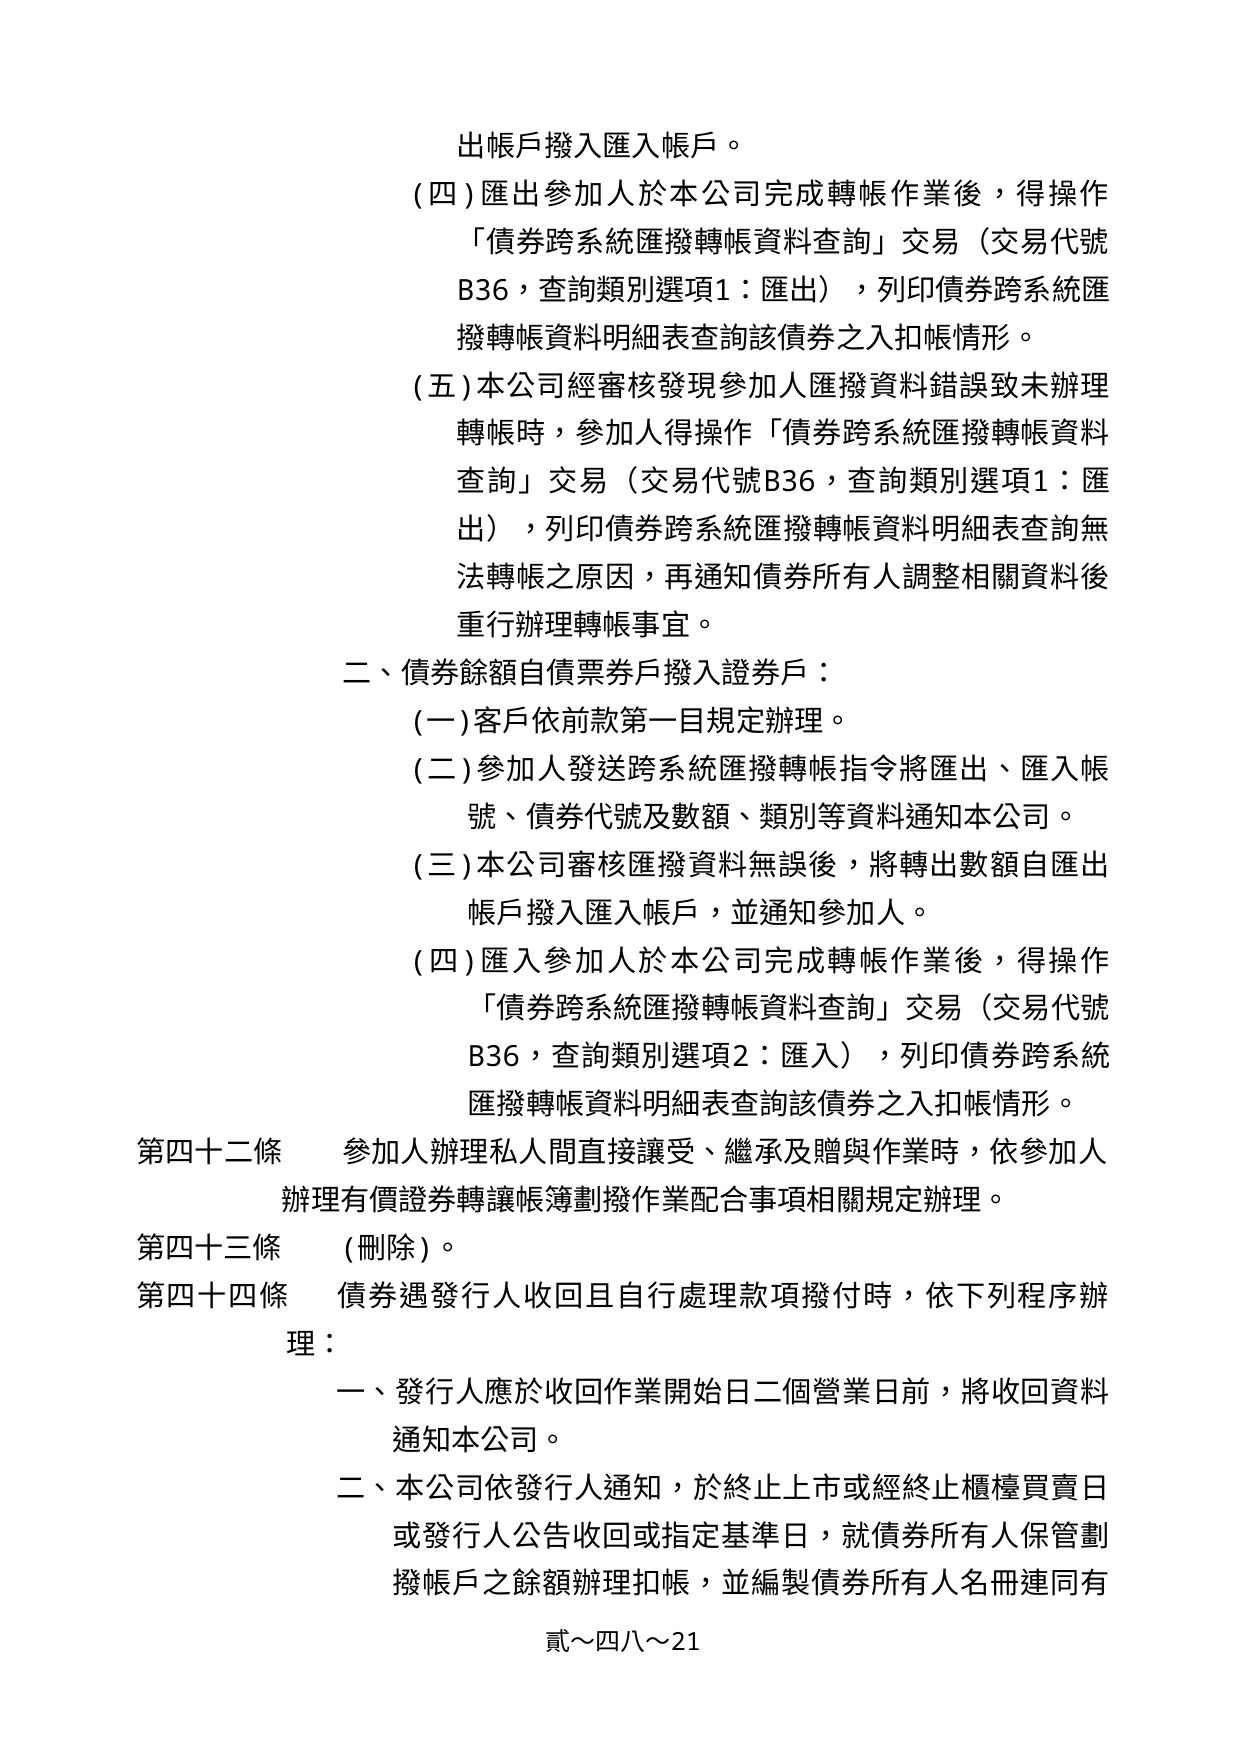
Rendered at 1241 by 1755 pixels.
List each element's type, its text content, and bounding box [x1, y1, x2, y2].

text (一)客戶依前款第一目規定辦理。 [409, 693, 1110, 741]
text (四)匯入參加人於本公司完成轉帳作業後，得操作「債券跨系統匯撥轉帳資料查詢」交易（交易代號B36，查詢類別選項2：匯入），列印債券跨系統匯撥轉帳資料明細表查詢該債券之入扣帳情形。 [409, 933, 1110, 1124]
text 一、發行人應於收回作業開始日二個營業日前，將收回資料通知本公司。 [336, 1364, 1110, 1460]
text 二、債券餘額自債票券戶撥入證券戶： [342, 645, 1110, 693]
text (三)本公司審核匯撥資料無誤後，將轉出數額自匯出帳戶撥入匯入帳戶，並通知參加人。 [409, 837, 1110, 933]
text 第四十三條 (刪除)。 [136, 1220, 1110, 1268]
text 出帳戶撥入匯入帳戶。 [409, 118, 1110, 166]
text 二、本公司依發行人通知，於終止上市或經終止櫃檯買賣日或發行人公告收回或指定基準日，就債券所有人保管劃撥帳戶之餘額辦理扣帳，並編製債券所有人名冊連同有 [336, 1460, 1110, 1603]
text (二)參加人發送跨系統匯撥轉帳指令將匯出、匯入帳號、債券代號及數額、類別等資料通知本公司。 [409, 741, 1110, 837]
text (四)匯出參加人於本公司完成轉帳作業後，得操作「債券跨系統匯撥轉帳資料查詢」交易（交易代號B36，查詢類別選項1：匯出），列印債券跨系統匯撥轉帳資料明細表查詢該債券之入扣帳情形。 [409, 166, 1110, 358]
text 第四十二條 參加人辦理私人間直接讓受、繼承及贈與作業時，依參加人辦理有價證券轉讓帳簿劃撥作業配合事項相關規定辦理。 [136, 1124, 1110, 1220]
text (五)本公司經審核發現參加人匯撥資料錯誤致未辦理轉帳時，參加人得操作「債券跨系統匯撥轉帳資料查詢」交易（交易代號B36，查詢類別選項1：匯出），列印債券跨系統匯撥轉帳資料明細表查詢無法轉帳之原因，再通知債券所有人調整相關資料後重行辦理轉帳事宜。 [409, 358, 1110, 645]
text 第四十四條 債券遇發行人收回且自行處理款項撥付時，依下列程序辦理： [136, 1268, 1110, 1364]
